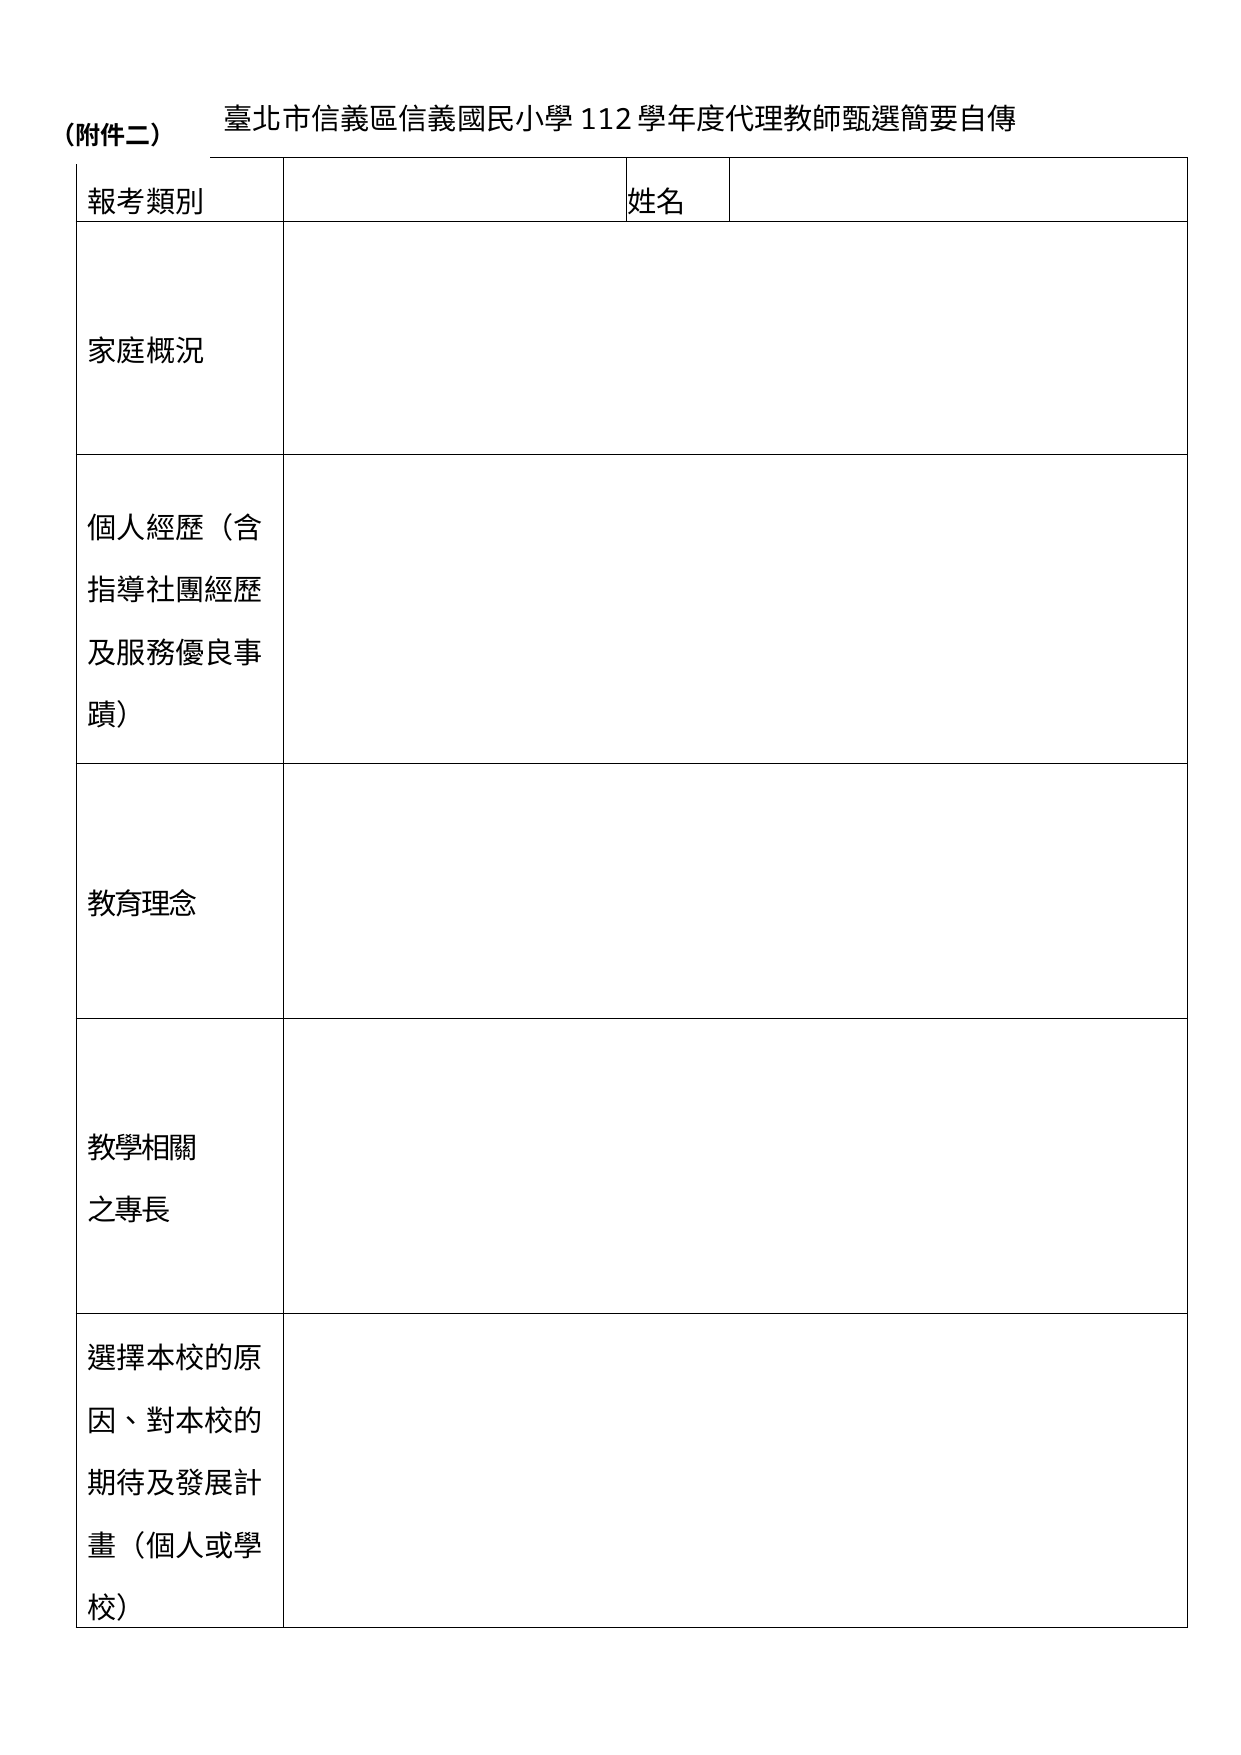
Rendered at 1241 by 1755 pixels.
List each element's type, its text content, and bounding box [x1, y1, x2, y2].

table_cell [284, 455, 1187, 763]
table_cell 選擇本校的原因、對本校的期待及發展計畫（個人或學校） [77, 1314, 283, 1627]
table_cell [284, 1019, 1187, 1313]
table_cell [284, 764, 1187, 1018]
table_cell 個人經歷（含指導社團經歷及服務優良事蹟） [77, 455, 283, 763]
table_cell [284, 222, 1187, 454]
table_cell [284, 1314, 1187, 1627]
text 臺北市信義區信義國民小學112學年度代理教師甄選簡要自傳 [23, 96, 1175, 164]
table_cell 家庭概況 [77, 222, 283, 454]
table_header [730, 158, 1187, 221]
text （附件二） [50, 115, 195, 152]
table_cell 教學相關 之專長 [77, 1019, 283, 1313]
table_cell 教育理念 [77, 764, 283, 1018]
table_header [284, 158, 626, 221]
table_header 報考類別 [77, 158, 283, 221]
table_header 姓名 [627, 158, 729, 221]
